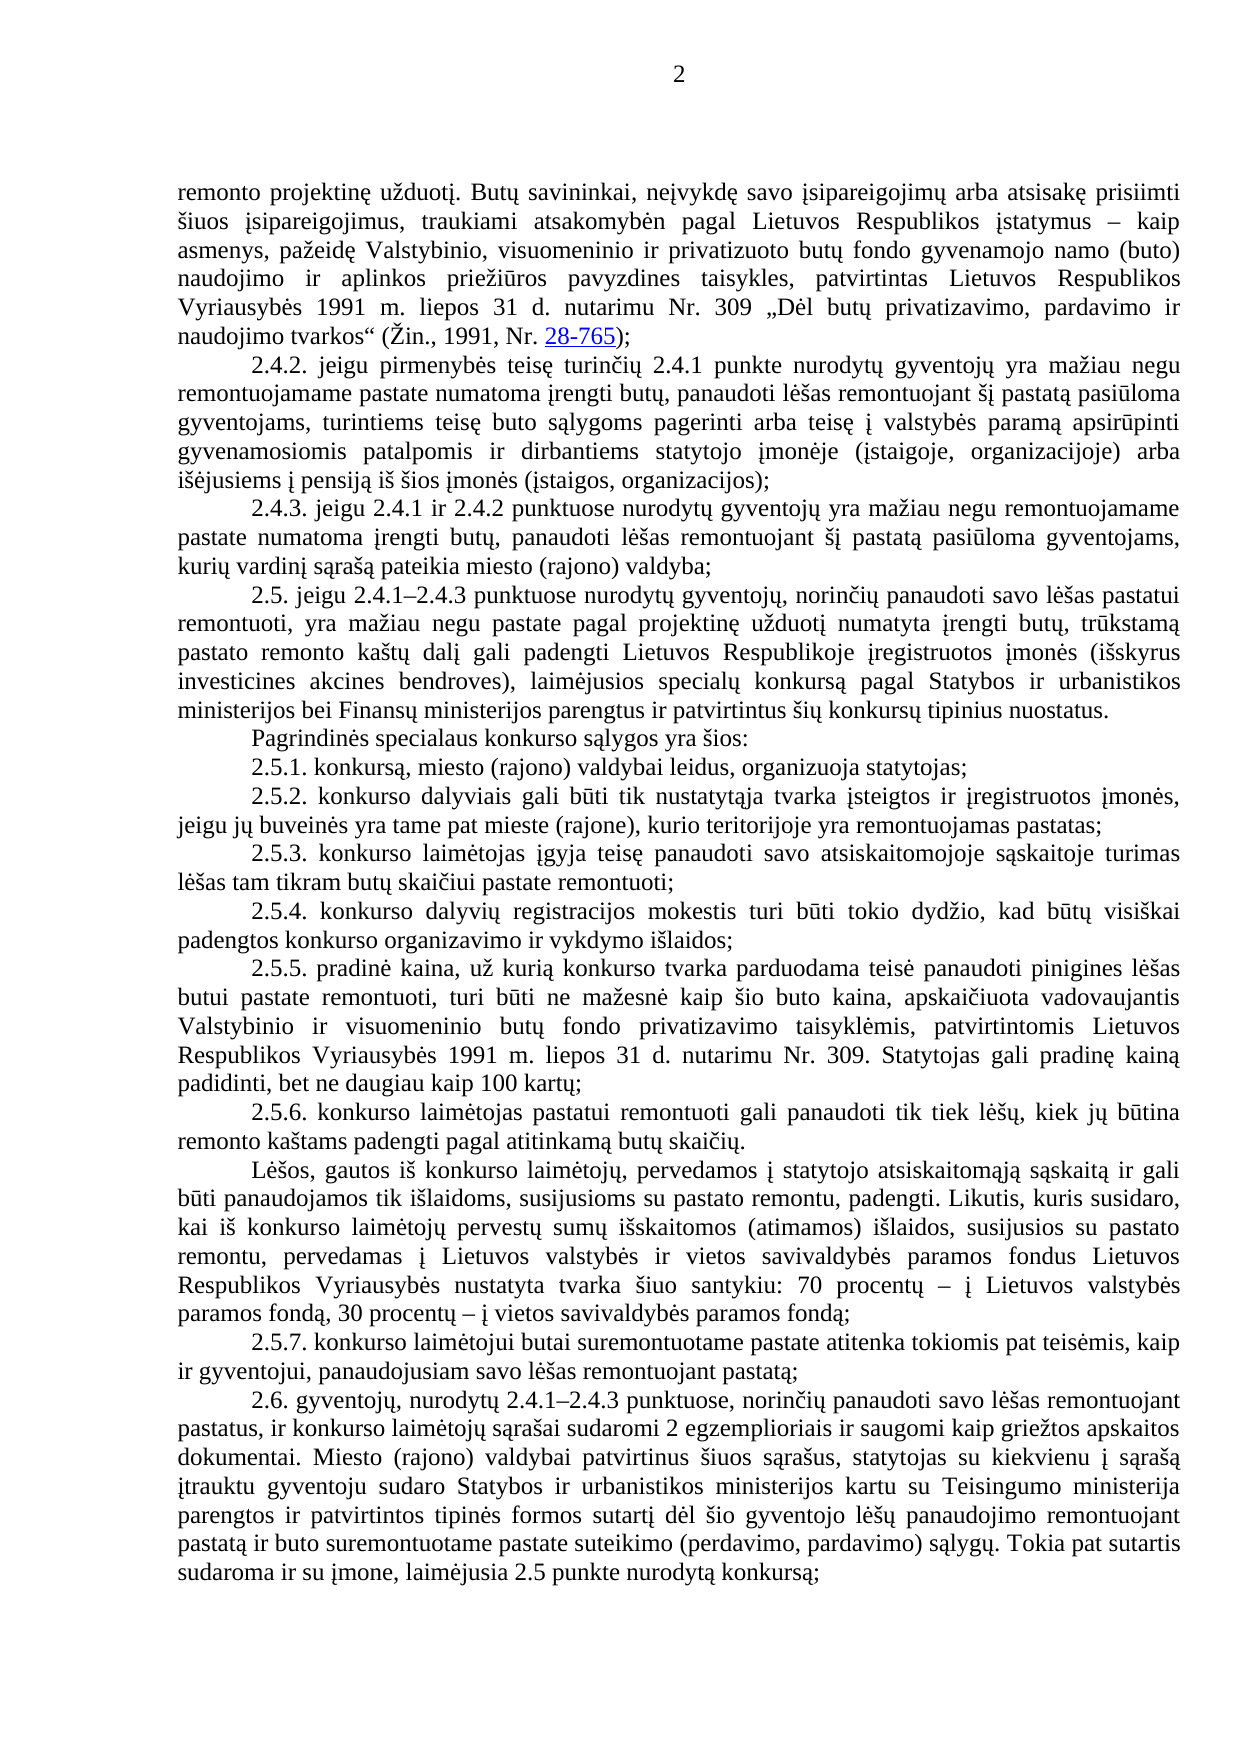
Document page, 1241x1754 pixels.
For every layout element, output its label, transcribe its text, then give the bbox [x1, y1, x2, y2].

text 2.5.3. konkurso laimėtojas įgyja teisę panaudoti savo atsiskaitomojoje sąskaitoje turimas lėšas tam tikram butų skaičiui pastate remontuoti; [177, 838, 1181, 896]
text 2.4.3. jeigu 2.4.1 ir 2.4.2 punktuose nurodytų gyventojų yra mažiau negu remontuojamame pastate numatoma įrengti butų, panaudoti lėšas remontuojant šį pastatą pasiūloma gyventojams, kurių vardinį sąrašą pateikia miesto (rajono) valdyba; [177, 493, 1181, 580]
text remonto projektinę užduotį. Butų savininkai, neįvykdę savo įsipareigojimų arba atsisakę prisiimti šiuos įsipareigojimus, traukiami atsakomybėn pagal Lietuvos Respublikos įstatymus – kaip asmenys, pažeidę Valstybinio, visuomeninio ir privatizuoto butų fondo gyvenamojo namo (buto) naudojimo ir aplinkos priežiūros pavyzdines taisykles, patvirtintas Lietuvos Respublikos Vyriausybės 1991 m. liepos 31 d. nutarimu Nr. 309 „Dėl butų privatizavimo, pardavimo ir naudojimo tvarkos“ (Žin., 1991, Nr. 28-765); [177, 177, 1181, 350]
text 2.5. jeigu 2.4.1–2.4.3 punktuose nurodytų gyventojų, norinčių panaudoti savo lėšas pastatui remontuoti, yra mažiau negu pastate pagal projektinę užduotį numatyta įrengti butų, trūkstamą pastato remonto kaštų dalį gali padengti Lietuvos Respublikoje įregistruotos įmonės (išskyrus investicines akcines bendroves), laimėjusios specialų konkursą pagal Statybos ir urbanistikos ministerijos bei Finansų ministerijos parengtus ir patvirtintus šių konkursų tipinius nuostatus. [177, 580, 1181, 723]
text Lėšos, gautos iš konkurso laimėtojų, pervedamos į statytojo atsiskaitomąją sąskaitą ir gali būti panaudojamos tik išlaidoms, susijusioms su pastato remontu, padengti. Likutis, kuris susidaro, kai iš konkurso laimėtojų pervestų sumų išskaitomos (atimamos) išlaidos, susijusios su pastato remontu, pervedamas į Lietuvos valstybės ir vietos savivaldybės paramos fondus Lietuvos Respublikos Vyriausybės nustatyta tvarka šiuo santykiu: 70 procentų – į Lietuvos valstybės paramos fondą, 30 procentų – į vietos savivaldybės paramos fondą; [177, 1155, 1181, 1327]
text Pagrindinės specialaus konkurso sąlygos yra šios: [177, 723, 1181, 752]
text 2.5.2. konkurso dalyviais gali būti tik nustatytąja tvarka įsteigtos ir įregistruotos įmonės, jeigu jų buveinės yra tame pat mieste (rajone), kurio teritorijoje yra remontuojamas pastatas; [177, 781, 1181, 838]
text 2.5.5. pradinė kaina, už kurią konkurso tvarka parduodama teisė panaudoti pinigines lėšas butui pastate remontuoti, turi būti ne mažesnė kaip šio buto kaina, apskaičiuota vadovaujantis Valstybinio ir visuomeninio butų fondo privatizavimo taisyklėmis, patvirtintomis Lietuvos Respublikos Vyriausybės 1991 m. liepos 31 d. nutarimu Nr. 309. Statytojas gali pradinę kainą padidinti, bet ne daugiau kaip 100 kartų; [177, 953, 1181, 1097]
text 2.5.6. konkurso laimėtojas pastatui remontuoti gali panaudoti tik tiek lėšų, kiek jų būtina remonto kaštams padengti pagal atitinkamą butų skaičių. [177, 1097, 1181, 1155]
text 2.6. gyventojų, nurodytų 2.4.1–2.4.3 punktuose, norinčių panaudoti savo lėšas remontuojant pastatus, ir konkurso laimėtojų sąrašai sudaromi 2 egzemplioriais ir saugomi kaip griežtos apskaitos dokumentai. Miesto (rajono) valdybai patvirtinus šiuos sąrašus, statytojas su kiekvienu į sąrašą įtrauktu gyventoju sudaro Statybos ir urbanistikos ministerijos kartu su Teisingumo ministerija parengtos ir patvirtintos tipinės formos sutartį dėl šio gyventojo lėšų panaudojimo remontuojant pastatą ir buto suremontuotame pastate suteikimo (perdavimo, pardavimo) sąlygų. Tokia pat sutartis sudaroma ir su įmone, laimėjusia 2.5 punkte nurodytą konkursą; [177, 1385, 1181, 1586]
text 2.5.1. konkursą, miesto (rajono) valdybai leidus, organizuoja statytojas; [177, 752, 1181, 781]
text 2.5.4. konkurso dalyvių registracijos mokestis turi būti tokio dydžio, kad būtų visiškai padengtos konkurso organizavimo ir vykdymo išlaidos; [177, 896, 1181, 953]
text 2.4.2. jeigu pirmenybės teisę turinčių 2.4.1 punkte nurodytų gyventojų yra mažiau negu remontuojamame pastate numatoma įrengti butų, panaudoti lėšas remontuojant šį pastatą pasiūloma gyventojams, turintiems teisę buto sąlygoms pagerinti arba teisę į valstybės paramą apsirūpinti gyvenamosiomis patalpomis ir dirbantiems statytojo įmonėje (įstaigoje, organizacijoje) arba išėjusiems į pensiją iš šios įmonės (įstaigos, organizacijos); [177, 350, 1181, 493]
text 2.5.7. konkurso laimėtojui butai suremontuotame pastate atitenka tokiomis pat teisėmis, kaip ir gyventojui, panaudojusiam savo lėšas remontuojant pastatą; [177, 1327, 1181, 1385]
